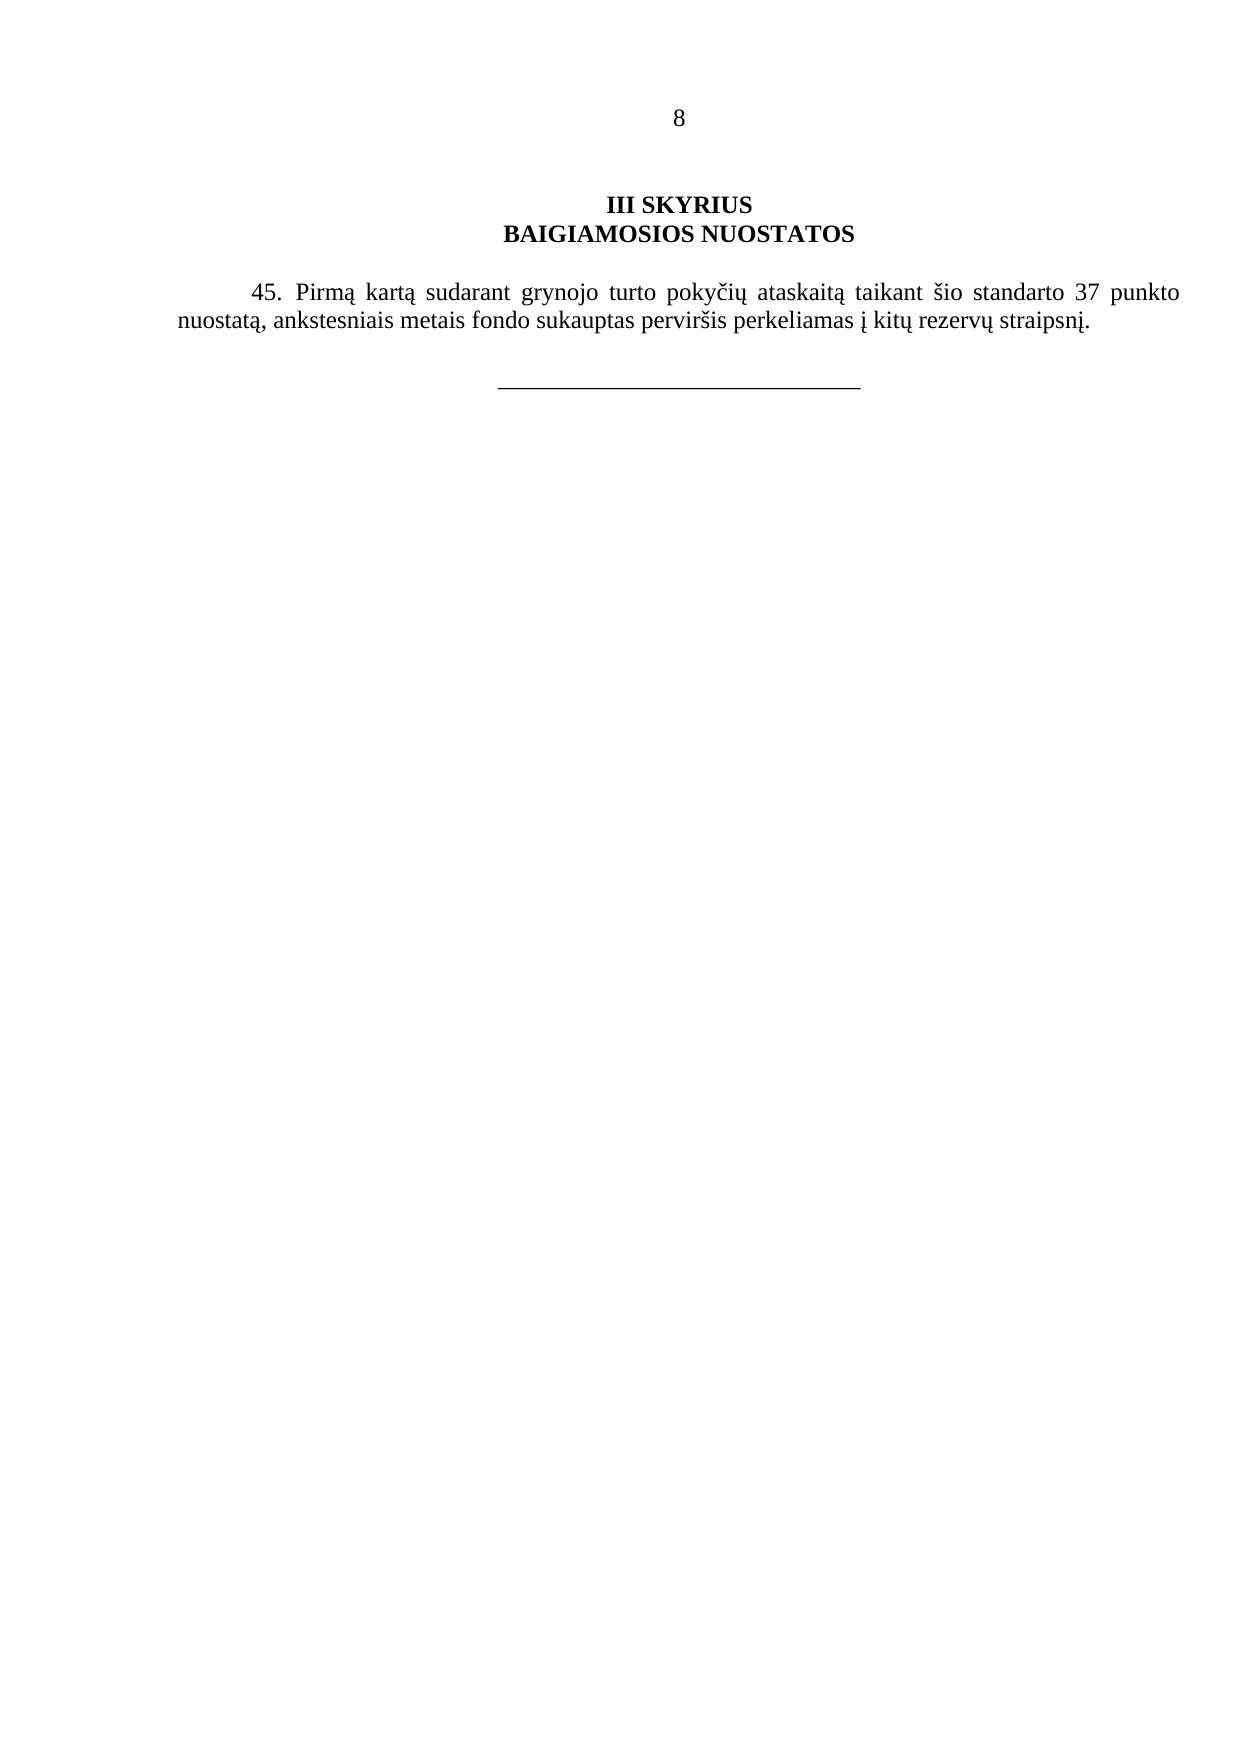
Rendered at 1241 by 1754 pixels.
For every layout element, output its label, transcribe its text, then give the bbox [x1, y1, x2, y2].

text 45. Pirmą kartą sudarant grynojo turto pokyčių ataskaitą taikant šio standarto 37 punkto nuostatą, ankstesniais metais fondo sukauptas perviršis perkeliamas į kitų rezervų straipsnį. [177, 277, 1181, 334]
text _____________________________ [177, 363, 1181, 392]
text III SKYRIUS [177, 190, 1181, 219]
text BAIGIAMOSIOS NUOSTATOS [177, 219, 1181, 248]
